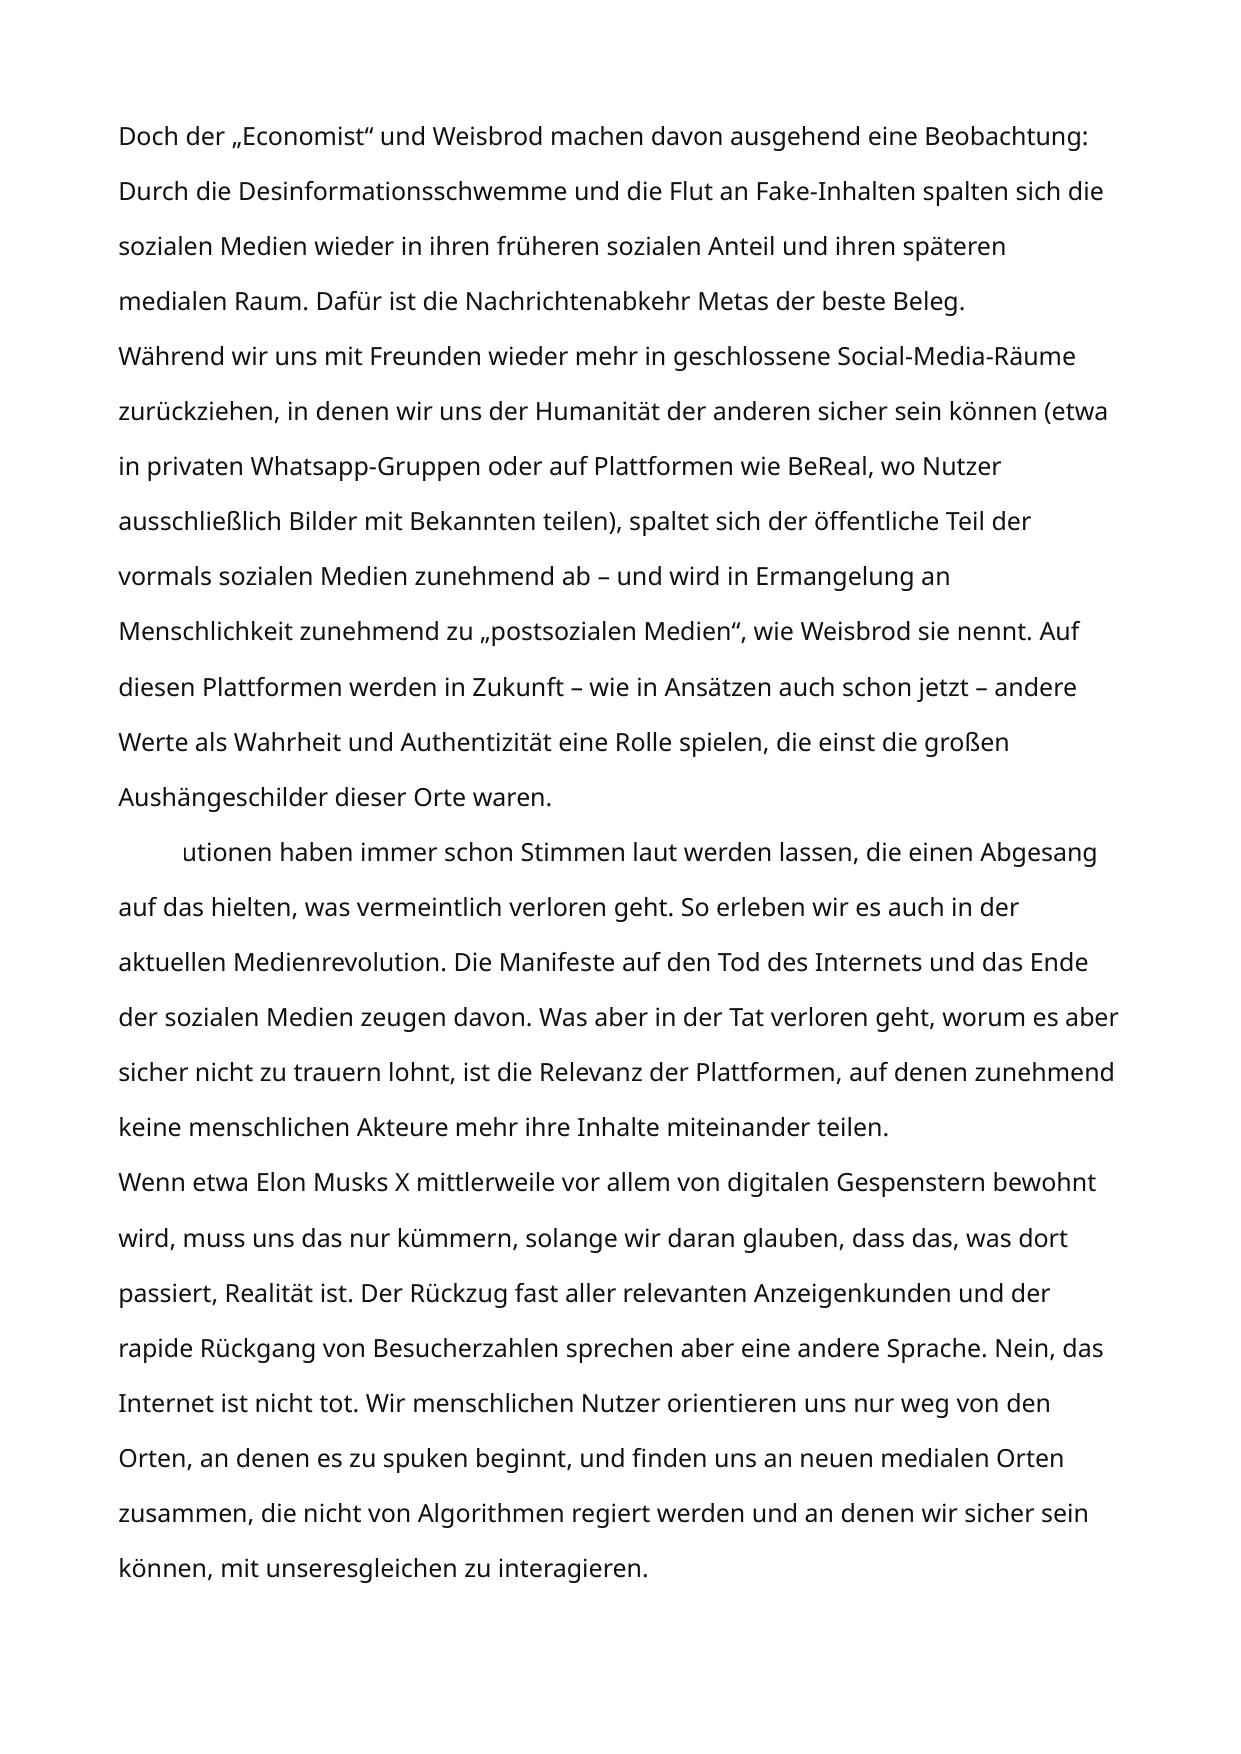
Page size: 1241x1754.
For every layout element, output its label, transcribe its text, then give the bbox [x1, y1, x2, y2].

text Revolutionen haben immer schon Stimmen laut werden lassen, die einen Abgesang auf das hielten, was vermeintlich verloren geht. So erleben wir es auch in der aktuellen Medienrevolution. Die Manifes­te auf den Tod des Internets und das Ende der sozialen Medien zeugen davon. Was aber in der Tat verloren geht, worum es aber sicher nicht zu trauern lohnt, ist die Relevanz der Plattformen, auf denen zunehmend keine menschlichen Akteure mehr ihre Inhalte miteinander teilen. [118, 834, 1122, 1144]
text Wenn etwa Elon Musks X mittlerweile vor allem von digitalen Gespenstern bewohnt wird, muss uns das nur kümmern, solange wir daran glauben, dass das, was dort passiert, Realität ist. Der Rückzug fast aller relevanten Anzeigenkunden und der rapide Rückgang von Besucherzahlen sprechen aber eine andere Sprache. Nein, das Internet ist nicht tot. Wir menschlichen Nutzer orientieren uns nur weg von den Orten, an denen es zu spuken beginnt, und finden uns an neuen medialen Orten zusammen, die nicht von Algorithmen regiert werden und an denen wir sicher sein können, mit unseresgleichen zu interagieren. [118, 1165, 1122, 1585]
text Während wir uns mit Freunden wieder mehr in geschlossene Social-Media-Räume zurückziehen, in denen wir uns der Humanität der anderen sicher sein können (etwa in privaten Whatsapp-Gruppen oder auf Plattformen wie BeReal, wo Nutzer ausschließlich Bilder mit Bekannten teilen), spaltet sich der öffentliche Teil der vormals sozialen Medien zunehmend ab – und wird in Ermangelung an Menschlichkeit zunehmend zu „postsozialen Medien“, wie Weisbrod sie nennt. Auf diesen Plattformen werden in Zukunft – wie in Ansätzen auch schon jetzt – andere Werte als Wahrheit und Authentizität eine Rolle spielen, die einst die großen Aushängeschilder dieser Orte waren. [118, 338, 1122, 813]
text Doch der „Economist“ und Weisbrod machen davon ausgehend eine Beobachtung: Durch die Desinformationsschwemme und die Flut an Fake-Inhalten spalten sich die sozialen Medien wieder in ihren früheren sozialen Anteil und ihren späteren medialen Raum. Dafür ist die Nachrichtenabkehr Metas der beste Beleg. [118, 118, 1122, 317]
